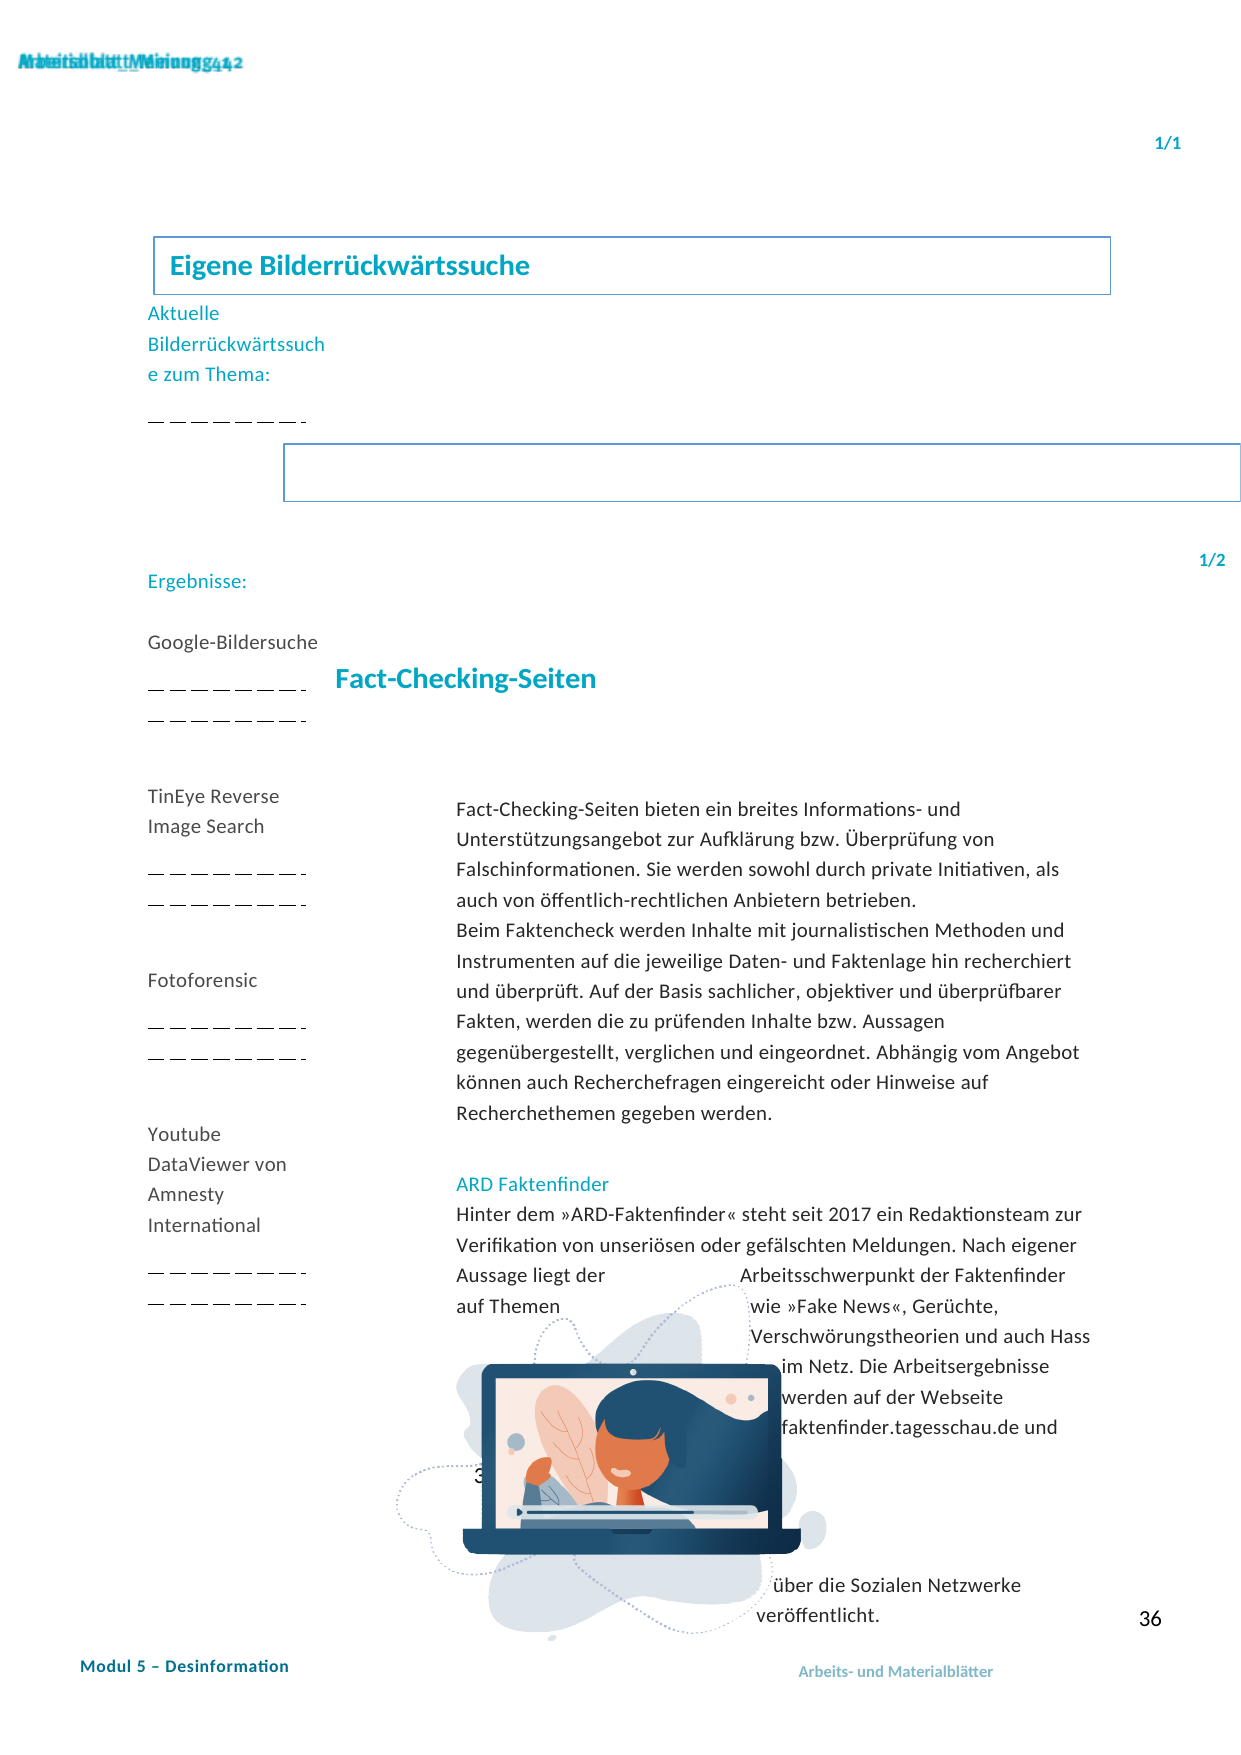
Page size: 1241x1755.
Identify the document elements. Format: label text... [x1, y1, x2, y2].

table_cell [148, 690, 306, 721]
text Aktuelle Bilderrückwärtssuche zum Thema: [148, 277, 306, 387]
table_cell [148, 874, 306, 905]
table_cell [148, 1028, 306, 1059]
text Google-Bildersuche [148, 629, 306, 654]
text 1/2 [1045, 548, 1226, 571]
text Fact-Checking-Seiten bieten ein breites Informations- und Unterstützungsangebot zur Aufklärung bzw. Überprüfung von Falschinformationen. Sie werden sowohl durch private Initiativen, als auch von öffentlich-rechtlichen Anbietern betrieben. [456, 796, 1093, 912]
table_cell [148, 1273, 306, 1304]
table_header [148, 660, 306, 690]
text TinEye Reverse Image Search [148, 783, 306, 839]
text Hinter dem »ARD-Faktenfinder« steht seit 2017 ein Redaktionsteam zur Verifikation von unseriösen oder gefälschten Meldungen. Nach eigener Aussage liegt der Arbeitsschwerpunkt der Faktenfinder auf Themen wie »Fake News«, Gerüchte, Verschwörungstheorien und auch Hass im Netz. Die Arbeitsergebnisse werden auf der Webseite faktenfinder.tagesschau.de und über die Sozialen Netzwerke veröffentlicht. [456, 1202, 1093, 1462]
table_header [148, 392, 306, 422]
text Fact-Checking-Seiten [322, 660, 1241, 696]
text Arbeits- und Materialblätter [798, 1661, 995, 1682]
text Beim Faktencheck werden Inhalte mit journalistischen Methoden und Instrumenten auf die jeweilige Daten- und Faktenlage hin recherchiert und überprüft. Auf der Basis sachlicher, objektiver und überprüfbarer Fakten, werden die zu prüfenden Inhalte bzw. Aussagen gegenübergestellt, verglichen und eingeordnet. Abhängig vom Angebot können auch Recherchefragen eingereicht oder Hinweise auf Recherchethemen gegeben werden. [456, 917, 1093, 1125]
text Fotoforensic [148, 967, 306, 992]
text ARD Faktenfinder [456, 1171, 1093, 1197]
table_header [148, 998, 306, 1028]
text Ergebnisse: [148, 568, 306, 594]
text Hinter dem »ARD-Faktenfinder« steht seit 2017 ein Redaktionsteam zur Verifikation von unseriösen oder gefälschten Meldungen. Nach eigener Aussage liegt der Arbeitsschwerpunkt der Faktenfinder auf Themen wie »Fake News«, Gerüchte, Verschwörungstheorien und auch Hass im Netz. Die Arbeitsergebnisse werden auf der Webseite faktenfinder.tagesschau.de und über die Sozialen Netzwerke veröffentlicht. [569, 1548, 1093, 1628]
text Hinter dem »ARD-Faktenfinder« steht seit 2017 ein Redaktionsteam zur Verifikation von unseriösen oder gefälschten Meldungen. Nach eigener Aussage liegt der Arbeitsschwerpunkt der Faktenfinder auf Themen wie »Fake News«, Gerüchte, Verschwörungstheorien und auch Hass im Netz. Die Arbeitsergebnisse werden auf der Webseite faktenfinder.tagesschau.de und über die Sozialen Netzwerke veröffentlicht. [456, 1392, 505, 1628]
table_header [148, 1243, 306, 1273]
text Eigene Bilderrückwärtssuche [156, 247, 1075, 282]
table_header [148, 844, 306, 874]
text Youtube DataViewer von Amnesty International [148, 1121, 306, 1237]
text 1/1 [1001, 131, 1181, 154]
